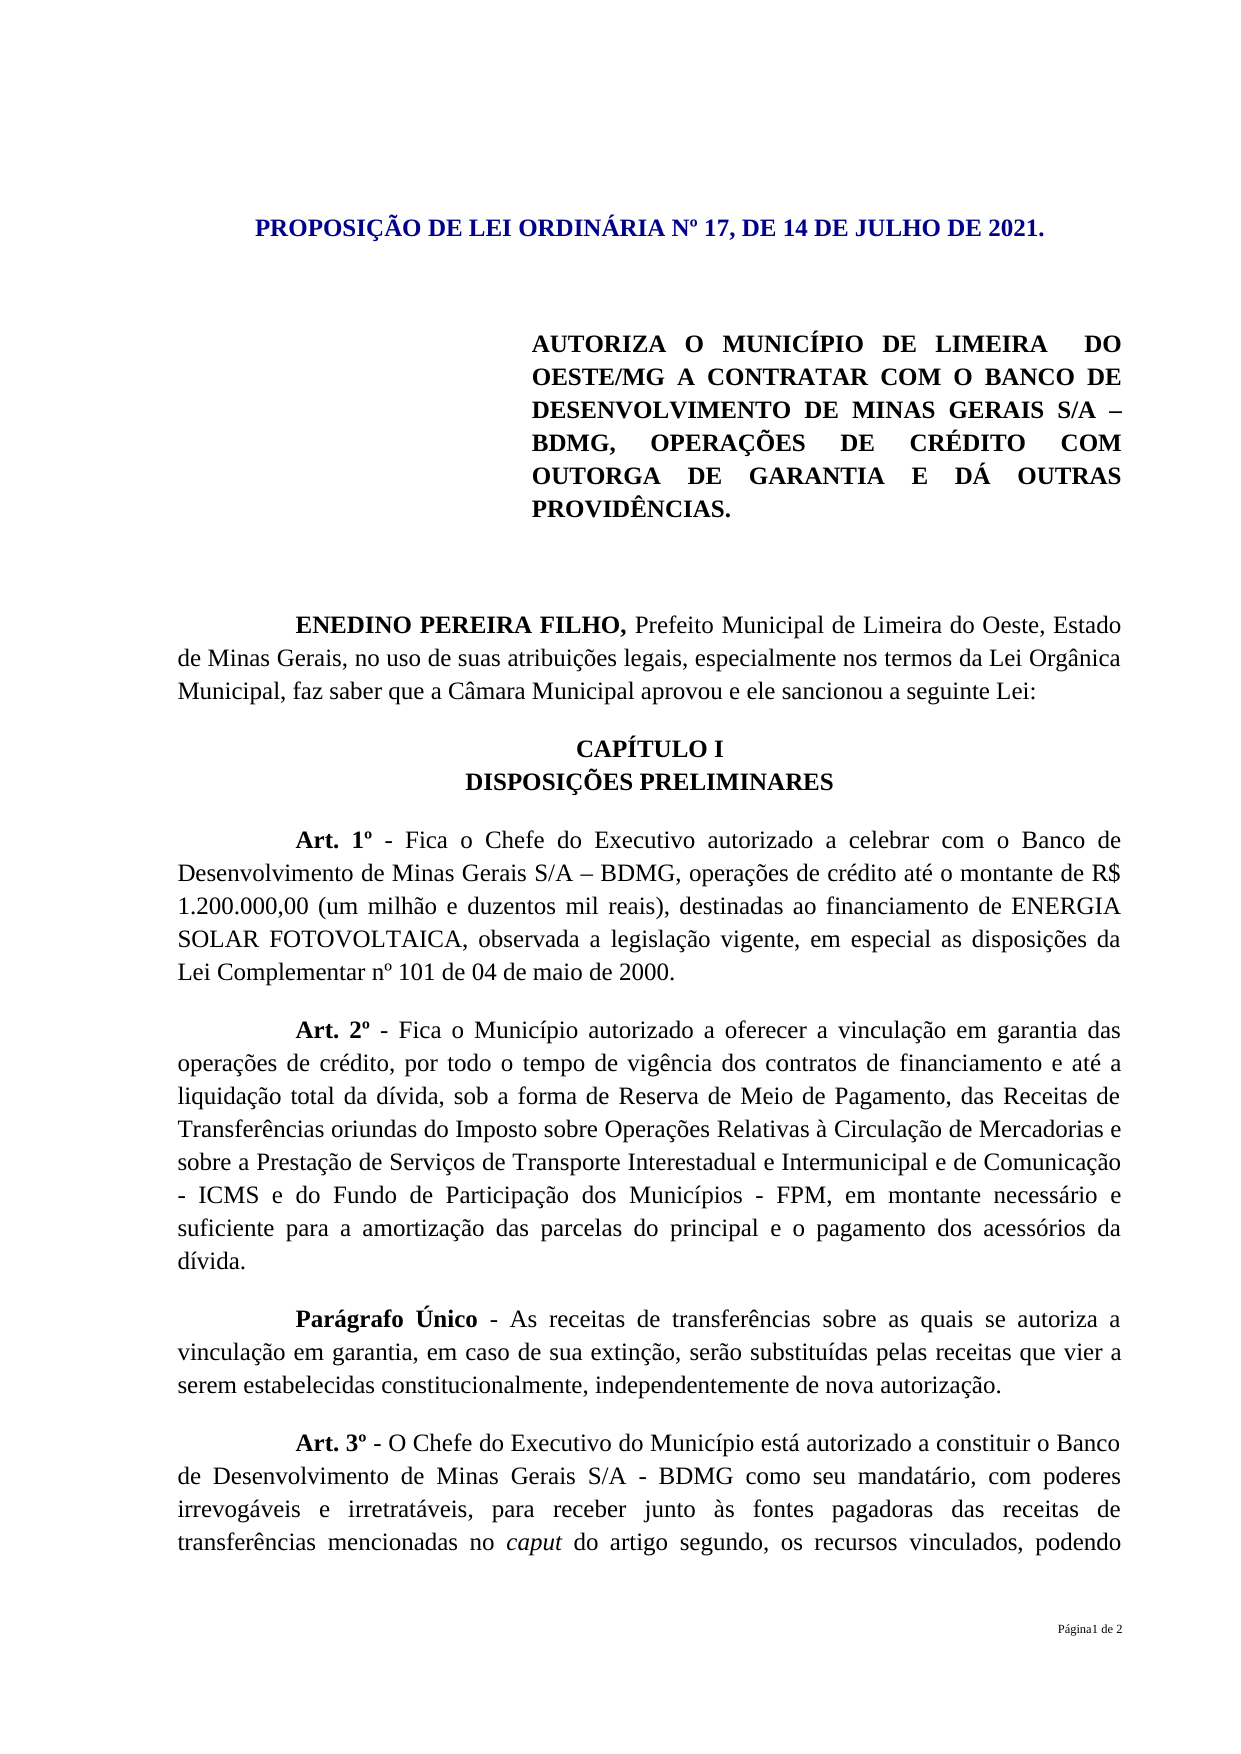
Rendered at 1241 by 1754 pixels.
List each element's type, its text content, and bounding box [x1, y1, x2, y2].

text ENEDINO PEREIRA FILHO, Prefeito Municipal de Limeira do Oeste, Estado de Minas Gerais, no uso de suas atribuições legais, especialmente nos termos da Lei Orgânica Municipal, faz saber que a Câmara Municipal aprovou e ele sancionou a seguinte Lei: [177, 610, 1122, 704]
text Parágrafo Único - As receitas de transferências sobre as quais se autoriza a vinculação em garantia, em caso de sua extinção, serão substituídas pelas receitas que vier a serem estabelecidas constitucionalmente, independentemente de nova autorização. [177, 1304, 1122, 1399]
text AUTORIZA O MUNICÍPIO DE LIMEIRA DO OESTE/MG A CONTRATAR COM O BANCO DE DESENVOLVIMENTO DE MINAS GERAIS S/A – BDMG, OPERAÇÕES DE CRÉDITO COM OUTORGA DE GARANTIA E DÁ OUTRAS PROVIDÊNCIAS. [532, 329, 1122, 522]
text DISPOSIÇÕES PRELIMINARES [177, 767, 1122, 796]
text CAPÍTULO I [177, 734, 1122, 763]
text Art. 2º - Fica o Município autorizado a oferecer a vinculação em garantia das operações de crédito, por todo o tempo de vigência dos contratos de financiamento e até a liquidação total da dívida, sob a forma de Reserva de Meio de Pagamento, das Receitas de Transferências oriundas do Imposto sobre Operações Relativas à Circulação de Mercadorias e sobre a Prestação de Serviços de Transporte Interestadual e Intermunicipal e de Comunicação - ICMS e do Fundo de Participação dos Municípios - FPM, em montante necessário e suficiente para a amortização das parcelas do principal e o pagamento dos acessórios da dívida. [177, 1015, 1122, 1275]
text Art. 3º - O Chefe do Executivo do Município está autorizado a constituir o Banco de Desenvolvimento de Minas Gerais S/A - BDMG como seu mandatário, com poderes irrevogáveis e irretratáveis, para receber junto às fontes pagadoras das receitas de transferências mencionadas no caput do artigo segundo, os recursos vinculados, podendo [177, 1428, 1122, 1556]
text Art. 1º - Fica o Chefe do Executivo autorizado a celebrar com o Banco de Desenvolvimento de Minas Gerais S/A – BDMG, operações de crédito até o montante de R$ 1.200.000,00 (um milhão e duzentos mil reais), destinadas ao financiamento de ENERGIA SOLAR FOTOVOLTAICA, observada a legislação vigente, em especial as disposições da Lei Complementar nº 101 de 04 de maio de 2000. [177, 825, 1122, 986]
text PROPOSIÇÃO DE LEI ORDINÁRIA Nº 17, DE 14 DE JULHO DE 2021. [177, 213, 1122, 241]
